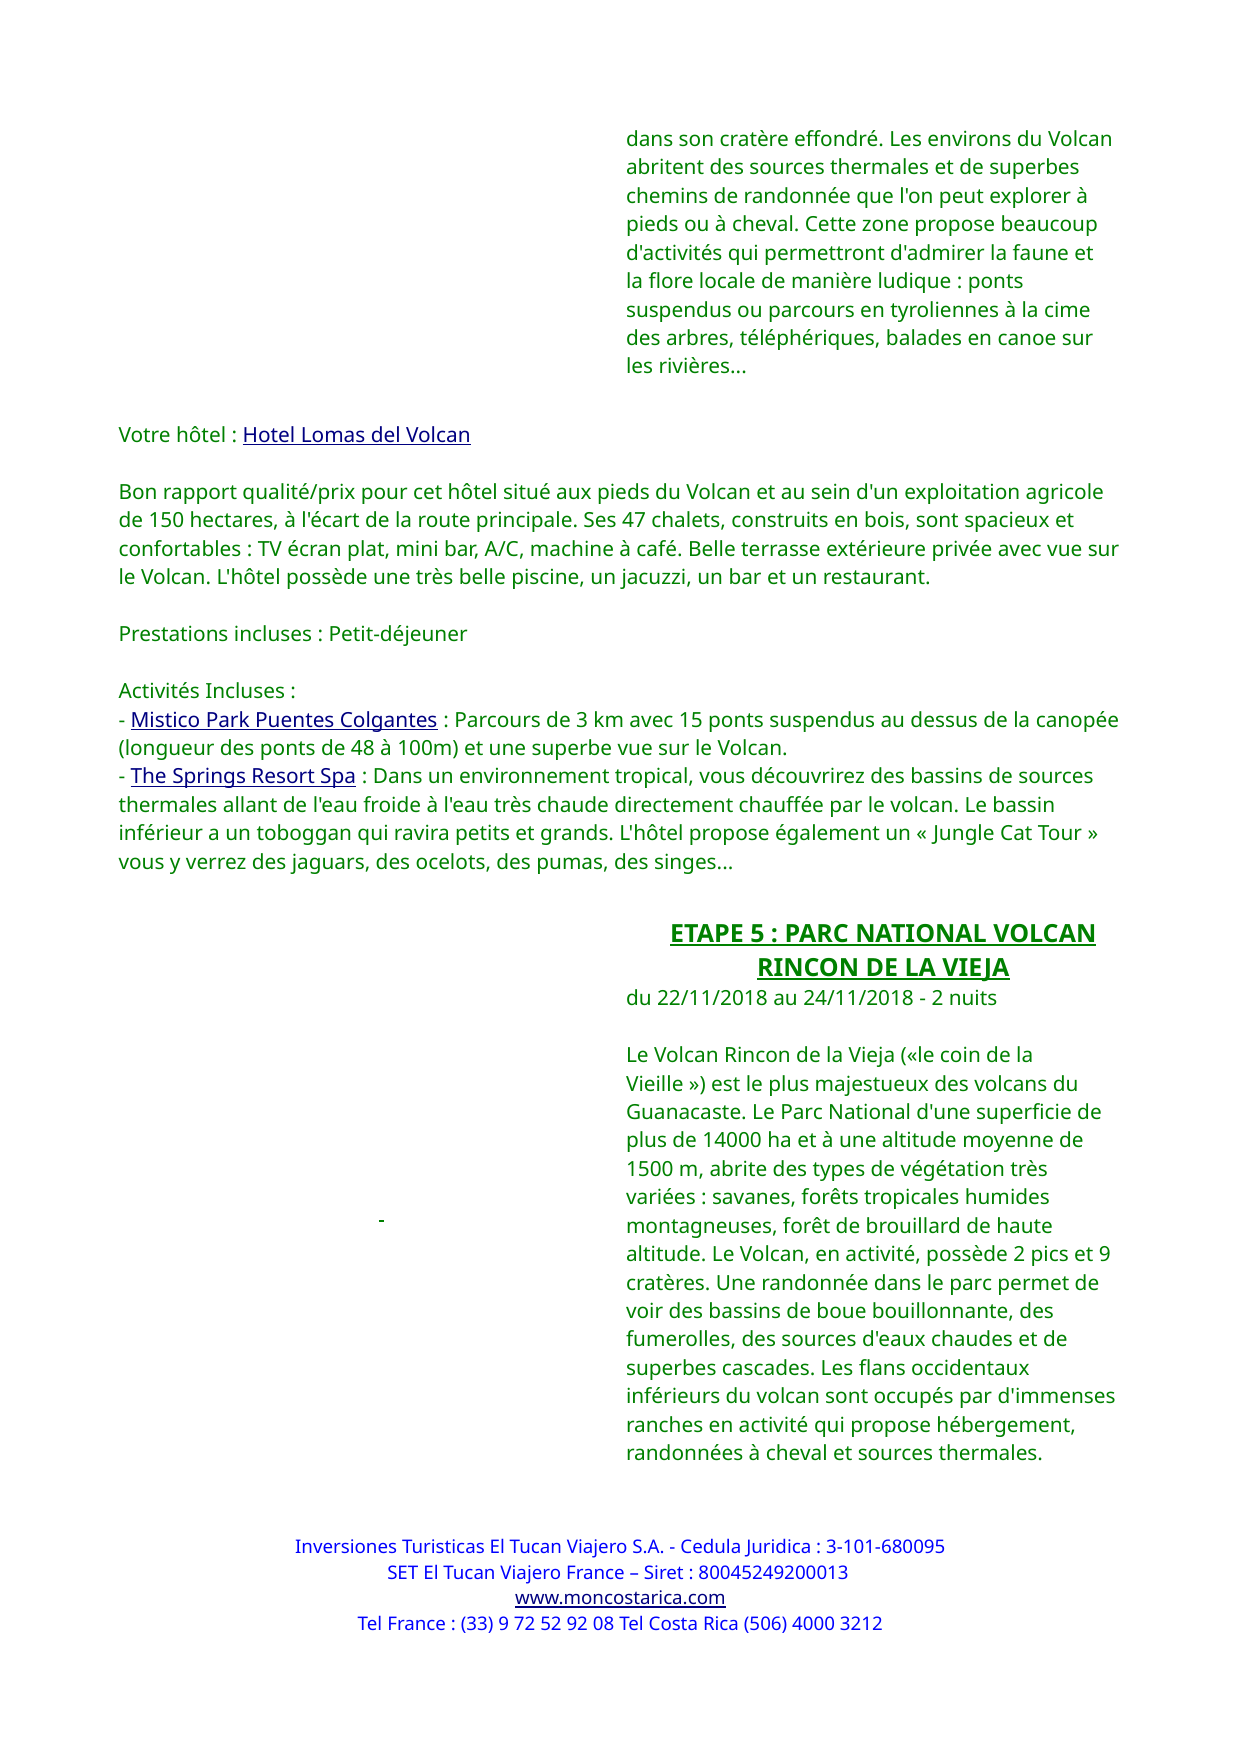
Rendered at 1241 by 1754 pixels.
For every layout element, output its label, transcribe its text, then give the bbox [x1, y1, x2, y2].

table_header [118, 118, 620, 386]
text - The Springs Resort Spa : Dans un environnement tropical, vous découvrirez des bassins de sources thermales allant de l'eau froide à l'eau très chaude directement chauffée par le volcan. Le bassin inférieur a un toboggan qui ravira petits et grands. L'hôtel propose également un « Jungle Cat Tour » vous y verrez des jaguars, des ocelots, des pumas, des singes... [118, 762, 1122, 875]
table_header [118, 910, 620, 1472]
text Votre hôtel : Hotel Lomas del Volcan [118, 420, 1122, 448]
table_header dans son cratère effondré. Les environs du Volcan abritent des sources thermales et de superbes chemins de randonnée que l'on peut explorer à pieds ou à cheval. Cette zone propose beaucoup d'activités qui permettront d'admirer la faune et la flore locale de manière ludique : ponts suspendus ou parcours en tyroliennes à la cime des arbres, téléphériques, balades en canoe sur les rivières... [620, 118, 1122, 386]
table_header ETAPE 5 : PARC NATIONAL VOLCAN RINCON DE LA VIEJA du 22/11/2018 au 24/11/2018 - 2 nuits Le Volcan Rincon de la Vieja («le coin de la Vieille ») est le plus majestueux des volcans du Guanacaste. Le Parc National d'une superficie de plus de 14000 ha et à une altitude moyenne de 1500 m, abrite des types de végétation très variées : savanes, forêts tropicales humides montagneuses, forêt de brouillard de haute altitude. Le Volcan, en activité, possède 2 pics et 9 cratères. Une randonnée dans le parc permet de voir des bassins de boue bouillonnante, des fumerolles, des sources d'eaux chaudes et de superbes cascades. Les flans occidentaux inférieurs du volcan sont occupés par d'immenses ranches en activité qui propose hébergement, randonnées à cheval et sources thermales. [620, 910, 1122, 1472]
text Activités Incluses : [118, 676, 1122, 705]
text Prestations incluses : Petit-déjeuner [118, 619, 1122, 648]
text Bon rapport qualité/prix pour cet hôtel situé aux pieds du Volcan et au sein d'un exploitation agricole de 150 hectares, à l'écart de la route principale. Ses 47 chalets, construits en bois, sont spacieux et confortables : TV écran plat, mini bar, A/C, machine à café. Belle terrasse extérieure privée avec vue sur le Volcan. L'hôtel possède une très belle piscine, un jacuzzi, un bar et un restaurant. [118, 477, 1122, 591]
text - Mistico Park Puentes Colgantes : Parcours de 3 km avec 15 ponts suspendus au dessus de la canopée (longueur des ponts de 48 à 100m) et une superbe vue sur le Volcan. [118, 705, 1122, 762]
